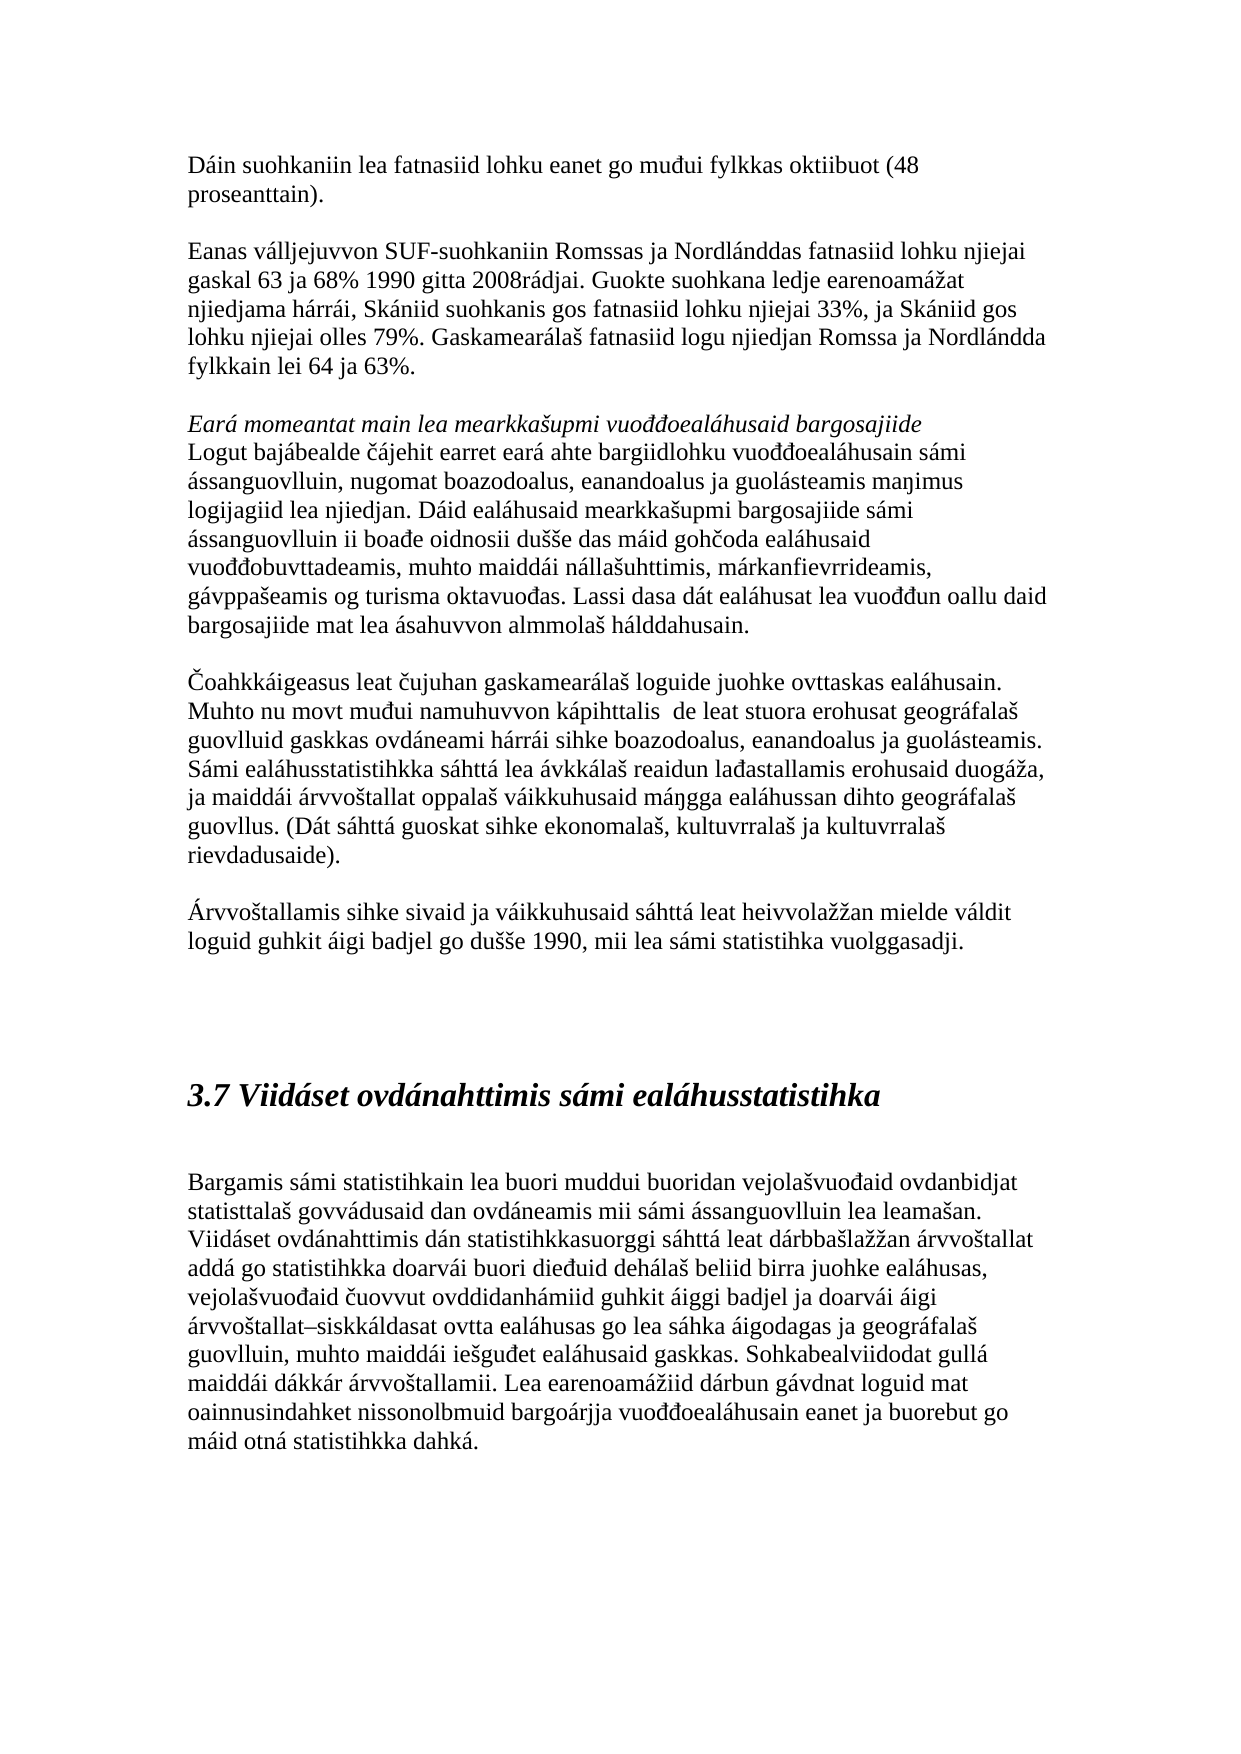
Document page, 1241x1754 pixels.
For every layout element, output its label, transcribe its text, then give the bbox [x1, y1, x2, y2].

text Dáin suohkaniin lea fatnasiid lohku eanet go muđui fylkkas oktiibuot (48 proseanttain). [187, 150, 1053, 207]
text Árvvoštallamis sihke sivaid ja váikkuhusaid sáhttá leat heivvolažžan mielde váldit loguid guhkit áigi badjel go dušše 1990, mii lea sámi statistihka vuolggasadji. [187, 897, 1053, 955]
text Eará momeantat main lea mearkkašupmi vuođđoealáhusaid bargosajiide [187, 409, 1053, 437]
text Logut bajábealde čájehit earret eará ahte bargiidlohku vuođđoealáhusain sámi ássanguovlluin, nugomat boazodoalus, eanandoalus ja guolásteamis maŋimus logijagiid lea njiedjan. Dáid ealáhusaid mearkkašupmi bargosajiide sámi ássanguovlluin ii boađe oidnosii dušše das máid gohčoda ealáhusaid vuođđobuvttadeamis, muhto maiddái nállašuhttimis, márkanfievrrideamis, gávppašeamis og turisma oktavuođas. Lassi dasa dát ealáhusat lea vuođđun oallu daid bargosajiide mat lea ásahuvvon almmolaš hálddahusain. [187, 437, 1053, 639]
text Čoahkkáigeasus leat čujuhan gaskamearálaš loguide juohke ovttaskas ealáhusain. Muhto nu movt muđui namuhuvvon kápihttalis de leat stuora erohusat geográfalaš guovlluid gaskkas ovdáneami hárrái sihke boazodoalus, eanandoalus ja guolásteamis. Sámi ealáhusstatistihkka sáhttá lea ávkkálaš reaidun lađastallamis erohusaid duogáža, ja maiddái árvvoštallat oppalaš váikkuhusaid máŋgga ealáhussan dihto geográfalaš guovllus. (Dát sáhttá guoskat sihke ekonomalaš, kultuvrralaš ja kultuvrralaš rievdadusaide). [187, 667, 1053, 869]
text Eanas válljejuvvon SUF-suohkaniin Romssas ja Nordlánddas fatnasiid lohku njiejai gaskal 63 ja 68% 1990 gitta 2008rádjai. Guokte suohkana ledje earenoamážat njiedjama hárrái, Skániid suohkanis gos fatnasiid lohku njiejai 33%, ja Skániid gos lohku njiejai olles 79%. Gaskamearálaš fatnasiid logu njiedjan Romssa ja Nordlándda fylkkain lei 64 ja 63%. [187, 236, 1053, 380]
subtitle 3.7 Viidáset ovdánahttimis sámi ealáhusstatistihka [187, 1075, 1053, 1113]
text Bargamis sámi statistihkain lea buori muddui buoridan vejolašvuođaid ovdanbidjat statisttalaš govvádusaid dan ovdáneamis mii sámi ássanguovlluin lea leamašan. Viidáset ovdánahttimis dán statistihkkasuorggi sáhttá leat dárbbašlažžan árvvoštallat addá go statistihkka doarvái buori dieđuid dehálaš beliid birra juohke ealáhusas, vejolašvuođaid čuovvut ovddidanhámiid guhkit áiggi badjel ja doarvái áigi árvvoštallat–siskkáldasat ovtta ealáhusas go lea sáhka áigodagas ja geográfalaš guovlluin, muhto maiddái iešguđet ealáhusaid gaskkas. Sohkabealviidodat gullá maiddái dákkár árvvoštallamii. Lea earenoamážiid dárbun gávdnat loguid mat oainnusindahket nissonolbmuid bargoárjja vuođđoealáhusain eanet ja buorebut go máid otná statistihkka dahká. [187, 1167, 1053, 1454]
